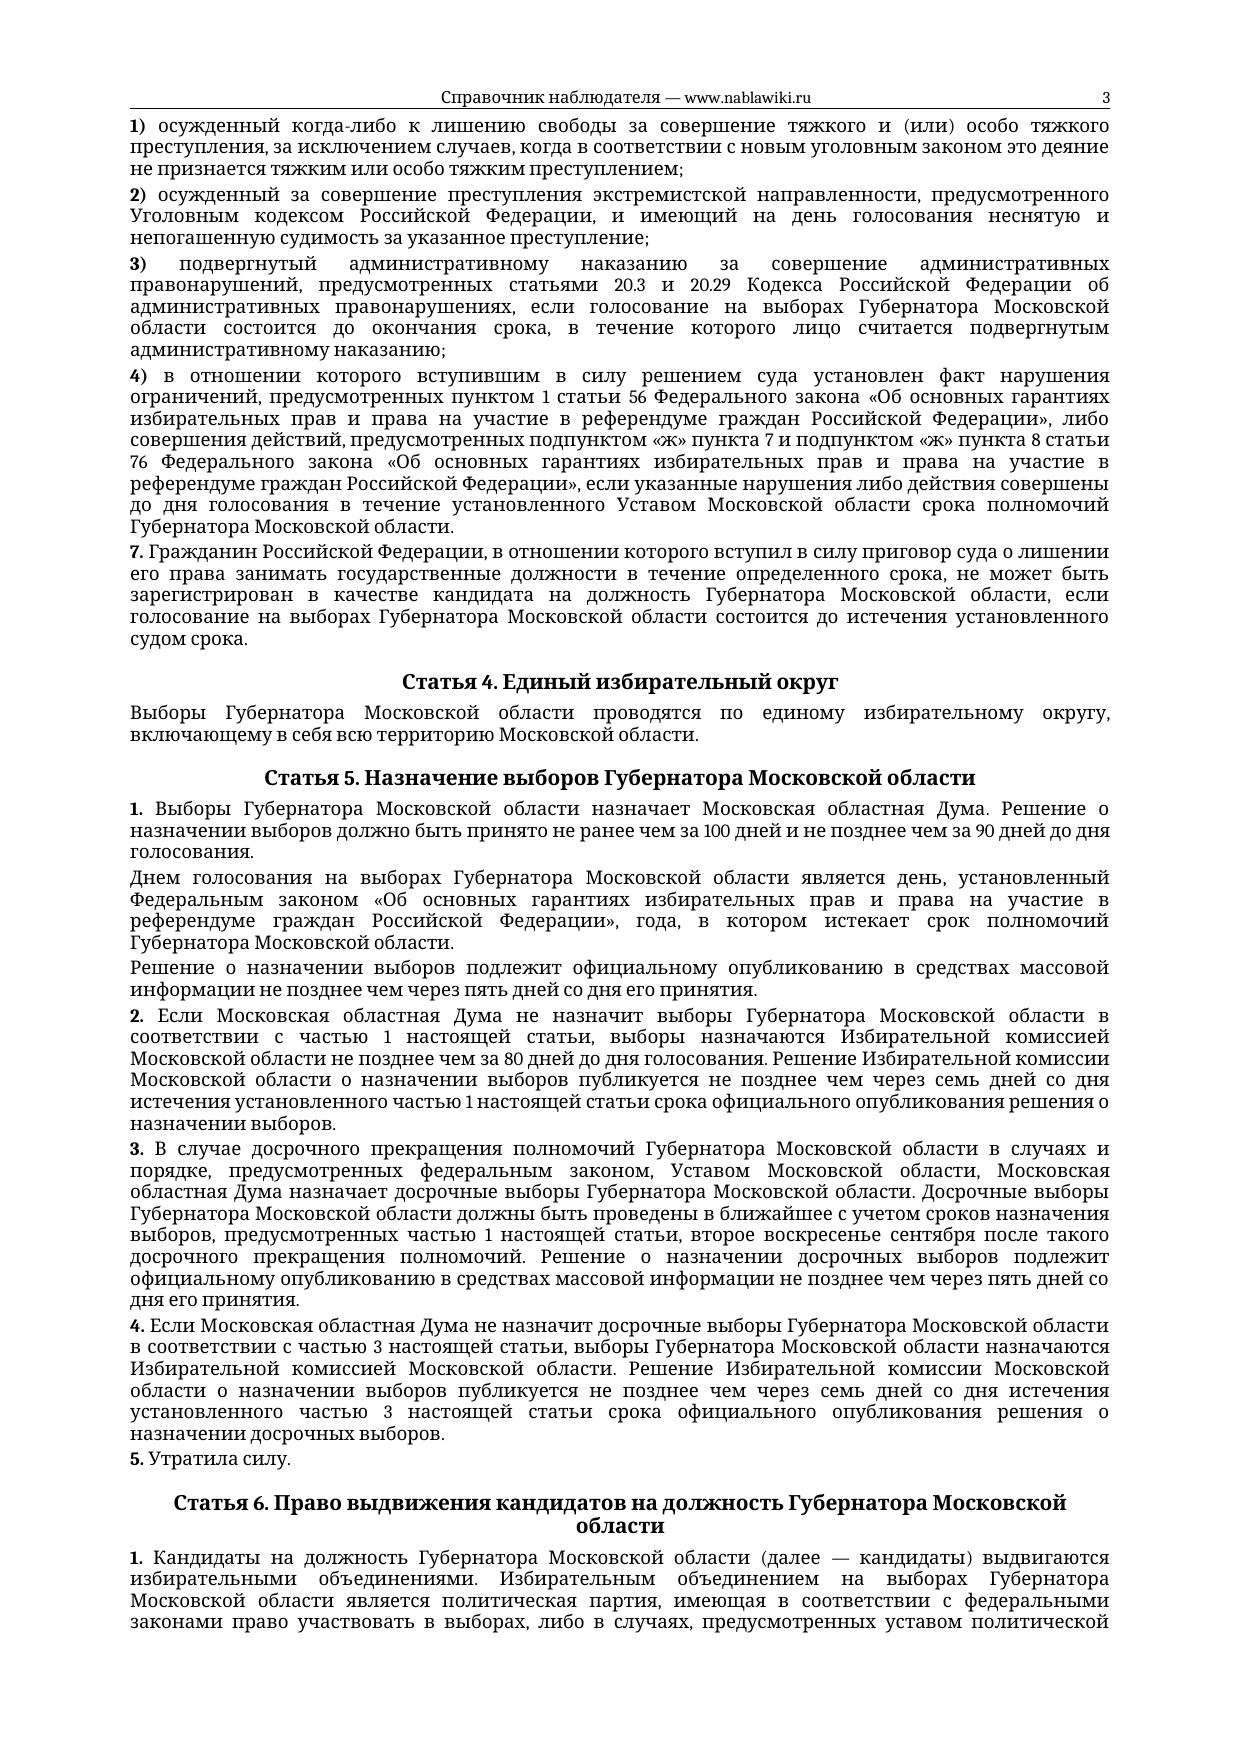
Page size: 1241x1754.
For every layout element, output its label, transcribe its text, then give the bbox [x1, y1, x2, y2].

text Решение о назначении выборов подлежит официальному опубликованию в средствах массовой информации не позднее чем через пять дней со дня его принятия. [130, 958, 1110, 1001]
text 3. В случае досрочного прекращения полномочий Губернатора Московской области в случаях и порядке, предусмотренных федеральным законом, Уставом Московской области, Московская областная Дума назначает досрочные выборы Губернатора Московской области. Досрочные выборы Губернатора Московской области должны быть проведены в ближайшее с учетом сроков назначения выборов, предусмотренных частью 1 настоящей статьи, второе воскресенье сентября после такого досрочного прекращения полномочий. Решение о назначении досрочных выборов подлежит официальному опубликованию в средствах массовой информации не позднее чем через пять дней со дня его принятия. [130, 1139, 1110, 1311]
text 2) осужденный за совершение преступления экстремистской направленности, предусмотренного Уголовным кодексом Российской Федерации, и имеющий на день голосования неснятую и непогашенную судимость за указанное преступление; [130, 184, 1110, 249]
text 4. Если Московская областная Дума не назначит досрочные выборы Губернатора Московской области в соответствии с частью 3 настоящей статьи, выборы Губернатора Московской области назначаются Избирательной комиссией Московской области. Решение Избирательной комиссии Московской области о назначении выборов публикуется не позднее чем через семь дней со дня истечения установленного частью 3 настоящей статьи срока официального опубликования решения о назначении досрочных выборов. [130, 1315, 1110, 1445]
text Днем голосования на выборах Губернатора Московской области является день, установленный Федеральным законом «Об основных гарантиях избирательных прав и права на участие в референдуме граждан Российской Федерации», года, в котором истекает срок полномочий Губернатора Московской области. [130, 867, 1110, 954]
text 1. Кандидаты на должность Губернатора Московской области (далее — кандидаты) выдвигаются избирательными объединениями. Избирательным объединением на выборах Губернатора Московской области является политическая партия, имеющая в соответствии с федеральными законами право участвовать в выборах, либо в случаях, предусмотренных уставом политической [130, 1547, 1110, 1634]
subtitle Статья 4. Единый избирательный округ [130, 670, 1110, 694]
text 2. Если Московская областная Дума не назначит выборы Губернатора Московской области в соответствии с частью 1 настоящей статьи, выборы назначаются Избирательной комиссией Московской области не позднее чем за 80 дней до дня голосования. Решение Избирательной комиссии Московской области о назначении выборов публикуется не позднее чем через семь дней со дня истечения установленного частью 1 настоящей статьи срока официального опубликования решения о назначении выборов. [130, 1005, 1110, 1134]
text 5. Утратила силу. [130, 1449, 1110, 1471]
text 3) подвергнутый административному наказанию за совершение административных правонарушений, предусмотренных статьями 20.3 и 20.29 Кодекса Российской Федерации об административных правонарушениях, если голосование на выборах Губернатора Московской области состоится до окончания срока, в течение которого лицо считается подвергнутым административному наказанию; [130, 253, 1110, 361]
text 7. Гражданин Российской Федерации, в отношении которого вступил в силу приговор суда о лишении его права занимать государственные должности в течение определенного срока, не может быть зарегистрирован в качестве кандидата на должность Губернатора Московской области, если голосование на выборах Губернатора Московской области состоится до истечения установленного судом срока. [130, 542, 1110, 650]
text Выборы Губернатора Московской области проводятся по единому избирательному округу, включающему в себя всю территорию Московской области. [130, 703, 1110, 746]
text 4) в отношении которого вступившим в силу решением суда установлен факт нарушения ограничений, предусмотренных пунктом 1 статьи 56 Федерального закона «Об основных гарантиях избирательных прав и права на участие в референдуме граждан Российской Федерации», либо совершения действий, предусмотренных подпунктом «ж» пункта 7 и подпунктом «ж» пункта 8 статьи 76 Федерального закона «Об основных гарантиях избирательных прав и права на участие в референдуме граждан Российской Федерации», если указанные нарушения либо действия совершены до дня голосования в течение установленного Уставом Московской области срока полномочий Губернатора Московской области. [130, 365, 1110, 538]
subtitle Статья 6. Право выдвижения кандидатов на должность Губернатора Московской области [130, 1491, 1110, 1539]
text 1) осужденный когда-либо к лишению свободы за совершение тяжкого и (или) особо тяжкого преступления, за исключением случаев, когда в соответствии с новым уголовным законом это деяние не признается тяжким или особо тяжким преступлением; [130, 116, 1110, 180]
subtitle Статья 5. Назначение выборов Губернатора Московской области [130, 766, 1110, 790]
text 1. Выборы Губернатора Московской области назначает Московская областная Дума. Решение о назначении выборов должно быть принято не ранее чем за 100 дней и не позднее чем за 90 дней до дня голосования. [130, 799, 1110, 863]
